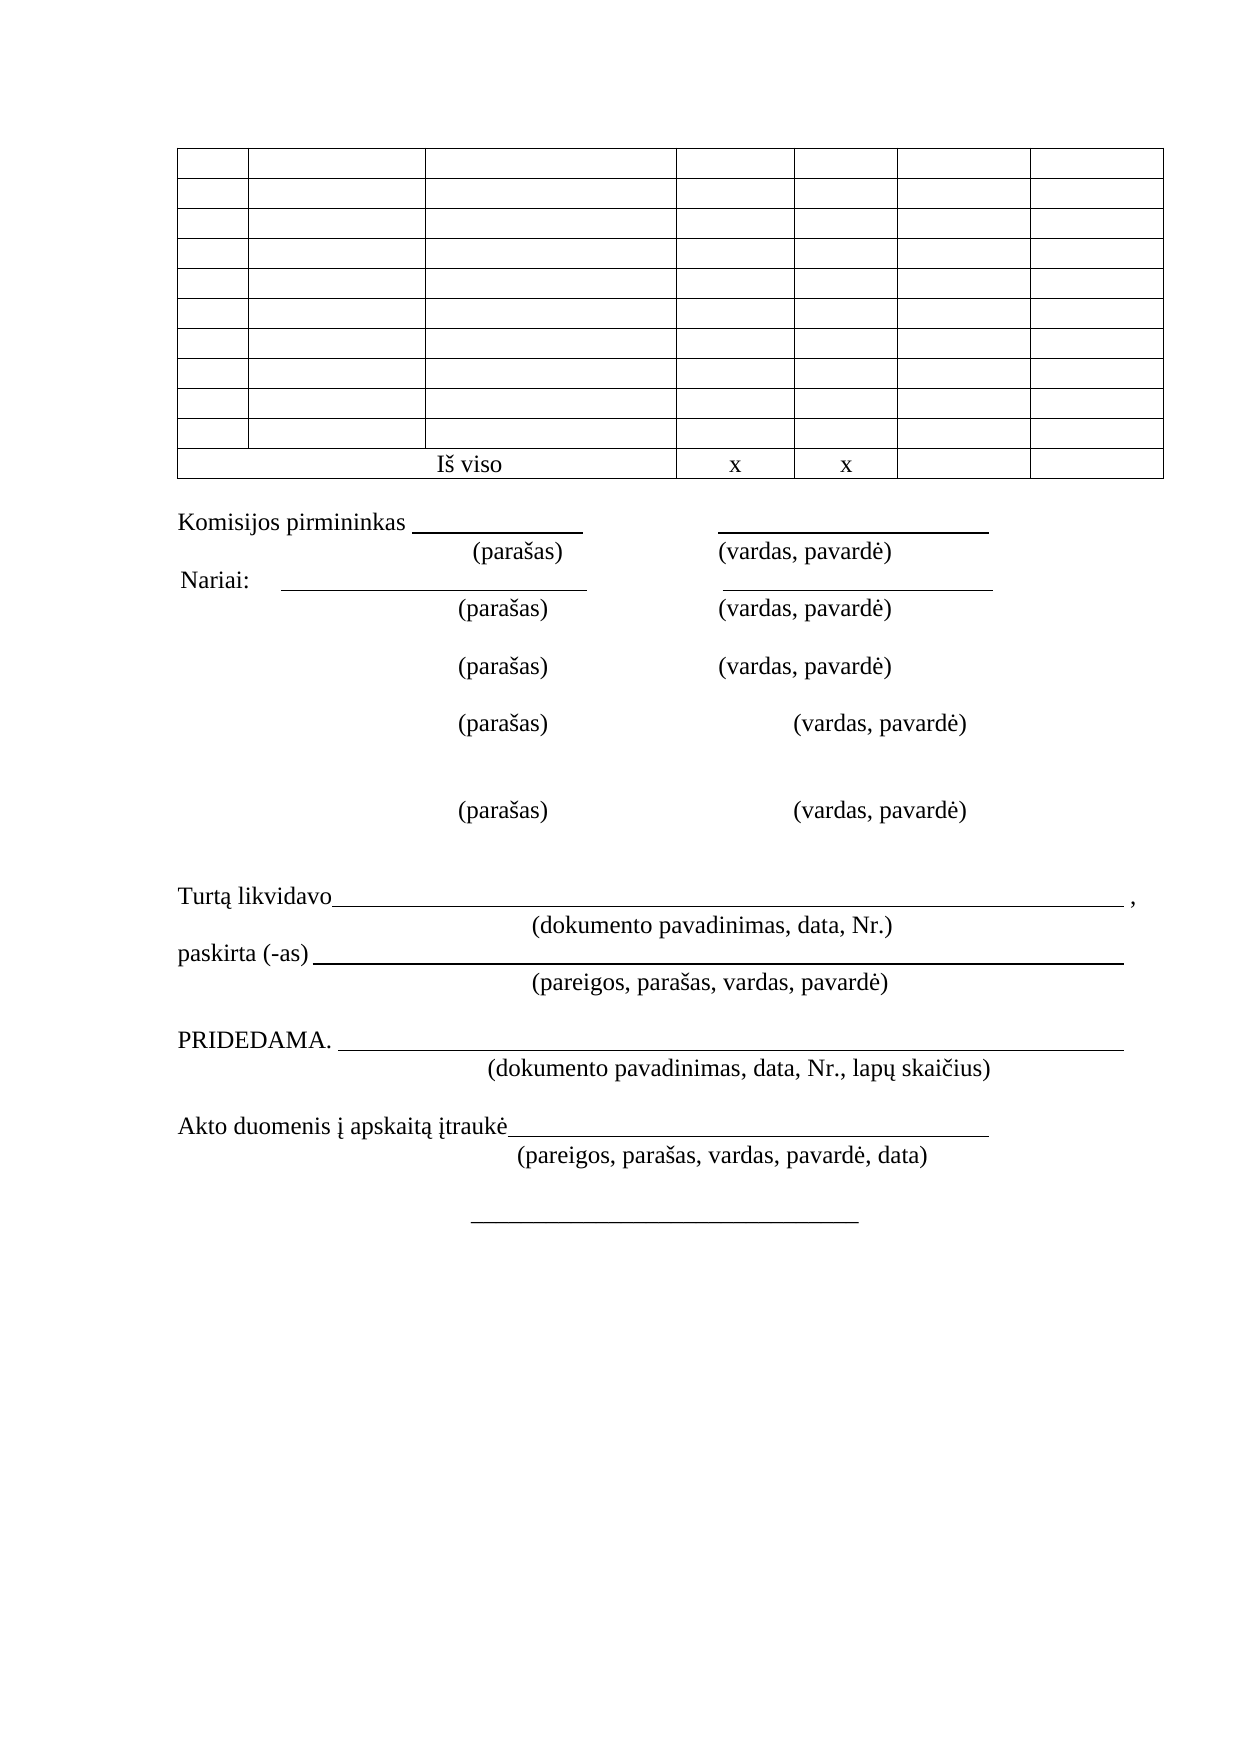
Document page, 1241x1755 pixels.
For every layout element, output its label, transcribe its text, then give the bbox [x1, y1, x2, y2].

text Turtą likvidavo , [177, 881, 1152, 910]
table_cell [426, 239, 676, 267]
table_cell x [677, 449, 794, 477]
table_cell [795, 359, 897, 387]
table_cell [795, 239, 897, 267]
table_cell [178, 329, 248, 357]
table_cell [178, 239, 248, 267]
text (pareigos, parašas, vardas, pavardė) [177, 967, 1152, 996]
text Nariai: [180, 565, 1152, 593]
text paskirta (-as) [177, 938, 1152, 967]
table_cell [795, 209, 897, 237]
table_cell [898, 419, 1030, 447]
text PRIDEDAMA. [177, 1025, 1152, 1053]
table_cell [898, 149, 1030, 177]
table_cell [426, 269, 676, 297]
text (dokumento pavadinimas, data, Nr., lapų skaičius) [177, 1053, 1152, 1082]
text (parašas) (vardas, pavardė) [177, 536, 1152, 565]
table_cell [677, 209, 794, 237]
table_cell [795, 269, 897, 297]
table_cell [249, 389, 425, 417]
table_cell [898, 449, 1030, 477]
table_cell [426, 299, 676, 327]
text (dokumento pavadinimas, data, Nr.) [177, 910, 1152, 938]
table_cell [677, 149, 794, 177]
table_cell [426, 359, 676, 387]
table_cell [249, 419, 425, 447]
table_cell [426, 329, 676, 357]
table_cell [426, 389, 676, 417]
table_cell [795, 299, 897, 327]
table_cell [1031, 179, 1163, 207]
table_cell [1031, 329, 1163, 357]
table_cell [1031, 359, 1163, 387]
table_cell [1031, 449, 1163, 477]
table_cell [795, 419, 897, 447]
table_cell [426, 149, 676, 177]
table_cell [249, 299, 425, 327]
table_cell [178, 179, 248, 207]
table_cell [249, 209, 425, 237]
table_cell [898, 389, 1030, 417]
table_cell Iš viso [425, 449, 676, 477]
table_cell [178, 419, 248, 447]
table_cell [677, 419, 794, 447]
table_cell [178, 359, 248, 387]
table_cell [1031, 299, 1163, 327]
table_cell [898, 209, 1030, 237]
table_cell [178, 269, 248, 297]
table_cell [898, 269, 1030, 297]
table_cell [795, 329, 897, 357]
table_cell [898, 179, 1030, 207]
table_cell [1031, 269, 1163, 297]
table_cell [677, 269, 794, 297]
table_cell [178, 209, 248, 237]
table_cell [1031, 149, 1163, 177]
table_cell [249, 179, 425, 207]
table_cell [677, 329, 794, 357]
table_cell [898, 329, 1030, 357]
table_cell [795, 389, 897, 417]
table_cell [248, 449, 425, 477]
table_cell [249, 239, 425, 267]
text Komisijos pirmininkas [177, 507, 1152, 536]
table_cell [795, 149, 897, 177]
table_cell [677, 359, 794, 387]
text _______________________________ [177, 1197, 1152, 1226]
table_cell [178, 299, 248, 327]
table_cell [249, 149, 425, 177]
text (parašas) (vardas, pavardė) [252, 795, 1152, 852]
table_cell [178, 449, 248, 477]
table_cell x [795, 449, 897, 477]
table_cell [795, 179, 897, 207]
text (parašas) (vardas, pavardė) [177, 593, 1152, 622]
text (parašas) (vardas, pavardė) [177, 651, 1152, 680]
table_cell [426, 419, 676, 447]
table_cell [1031, 209, 1163, 237]
table_cell [1031, 389, 1163, 417]
table_cell [1031, 239, 1163, 267]
table_cell [249, 329, 425, 357]
table_cell [178, 149, 248, 177]
table_cell [898, 239, 1030, 267]
text (parašas) (vardas, pavardė) [252, 708, 1152, 766]
table_cell [1031, 419, 1163, 447]
text (pareigos, parašas, vardas, pavardė, data) [177, 1140, 1152, 1168]
table_cell [677, 299, 794, 327]
table_cell [178, 389, 248, 417]
table_cell [898, 299, 1030, 327]
table_cell [249, 359, 425, 387]
table_cell [677, 389, 794, 417]
table_cell [426, 179, 676, 207]
table_cell [677, 239, 794, 267]
text Akto duomenis į apskaitą įtraukė [177, 1111, 1152, 1140]
table_cell [677, 179, 794, 207]
table_cell [898, 359, 1030, 387]
table_cell [249, 269, 425, 297]
table_cell [426, 209, 676, 237]
